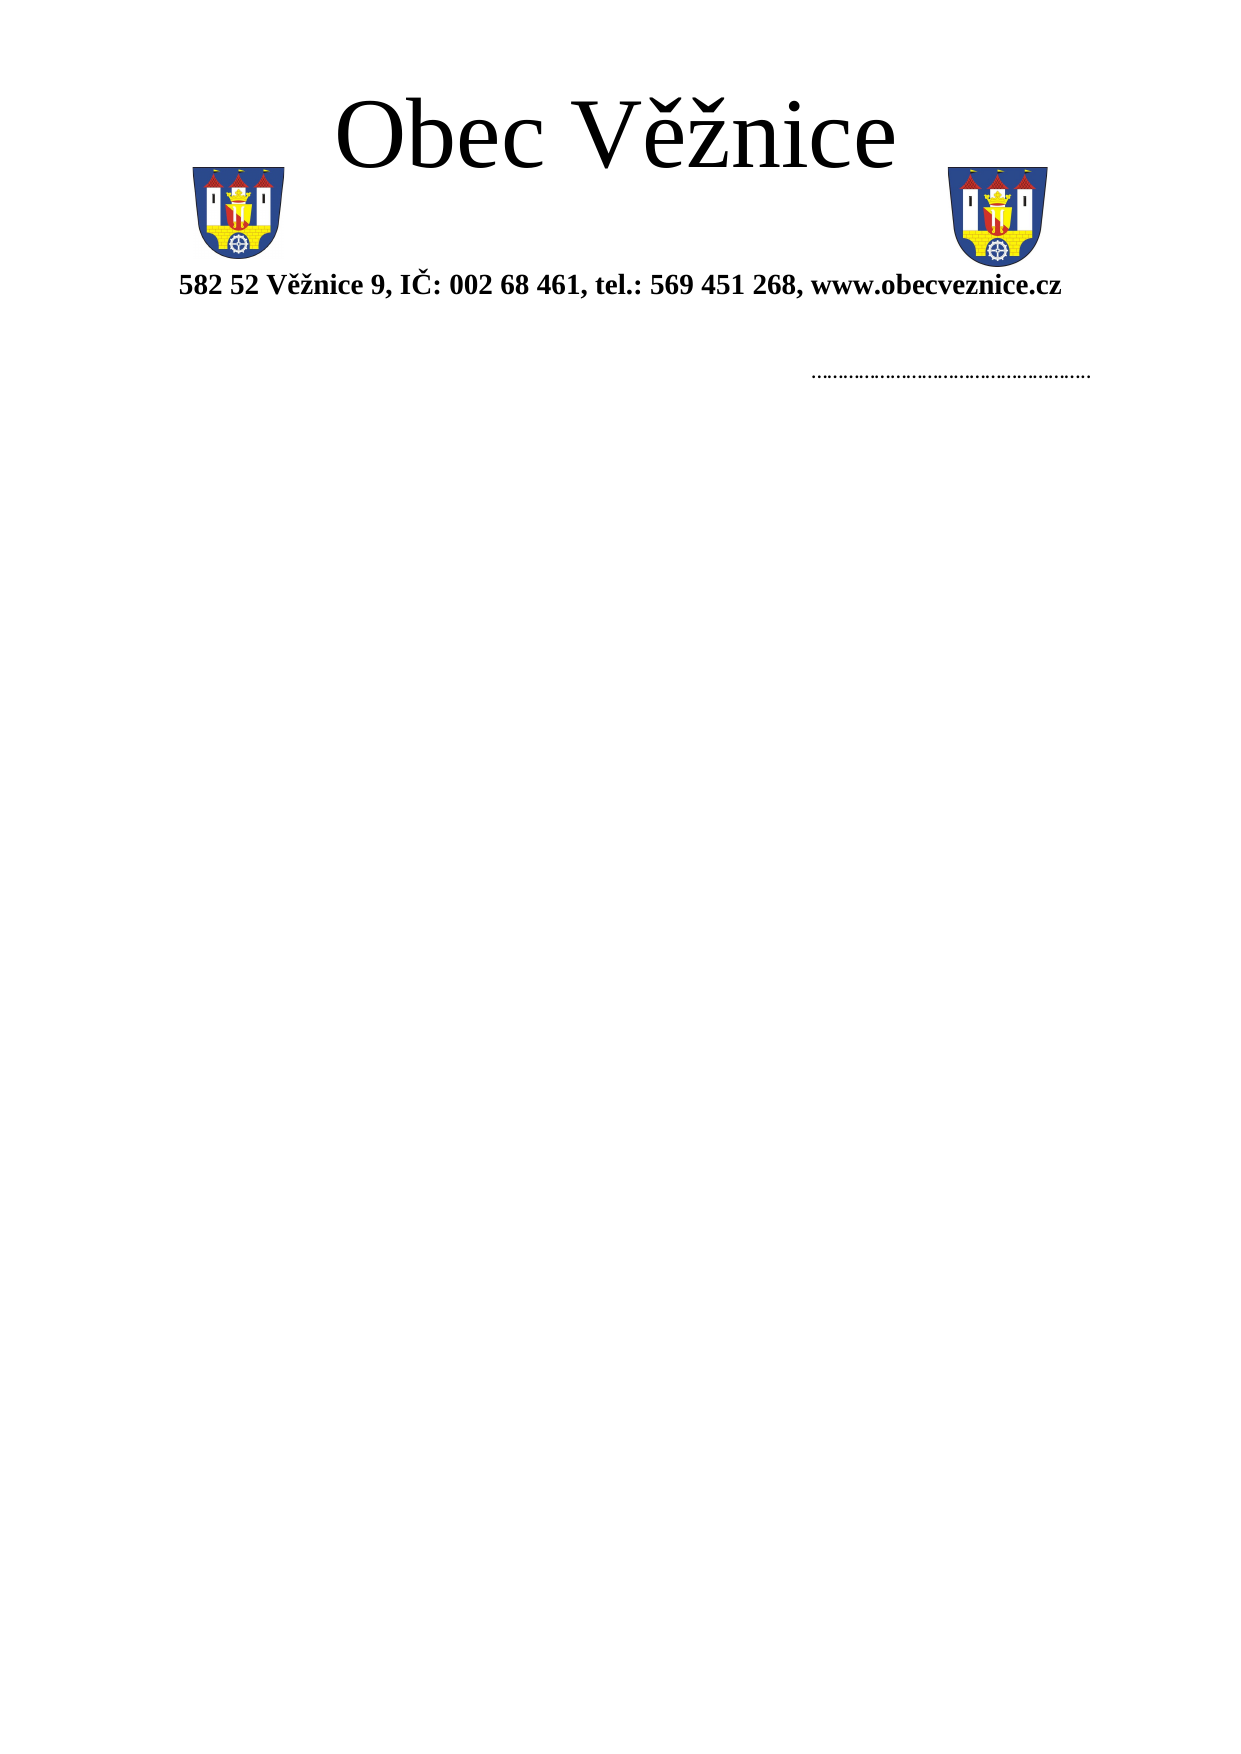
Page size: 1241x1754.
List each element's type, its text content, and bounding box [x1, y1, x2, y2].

text …………………………………………….. [148, 356, 1093, 384]
